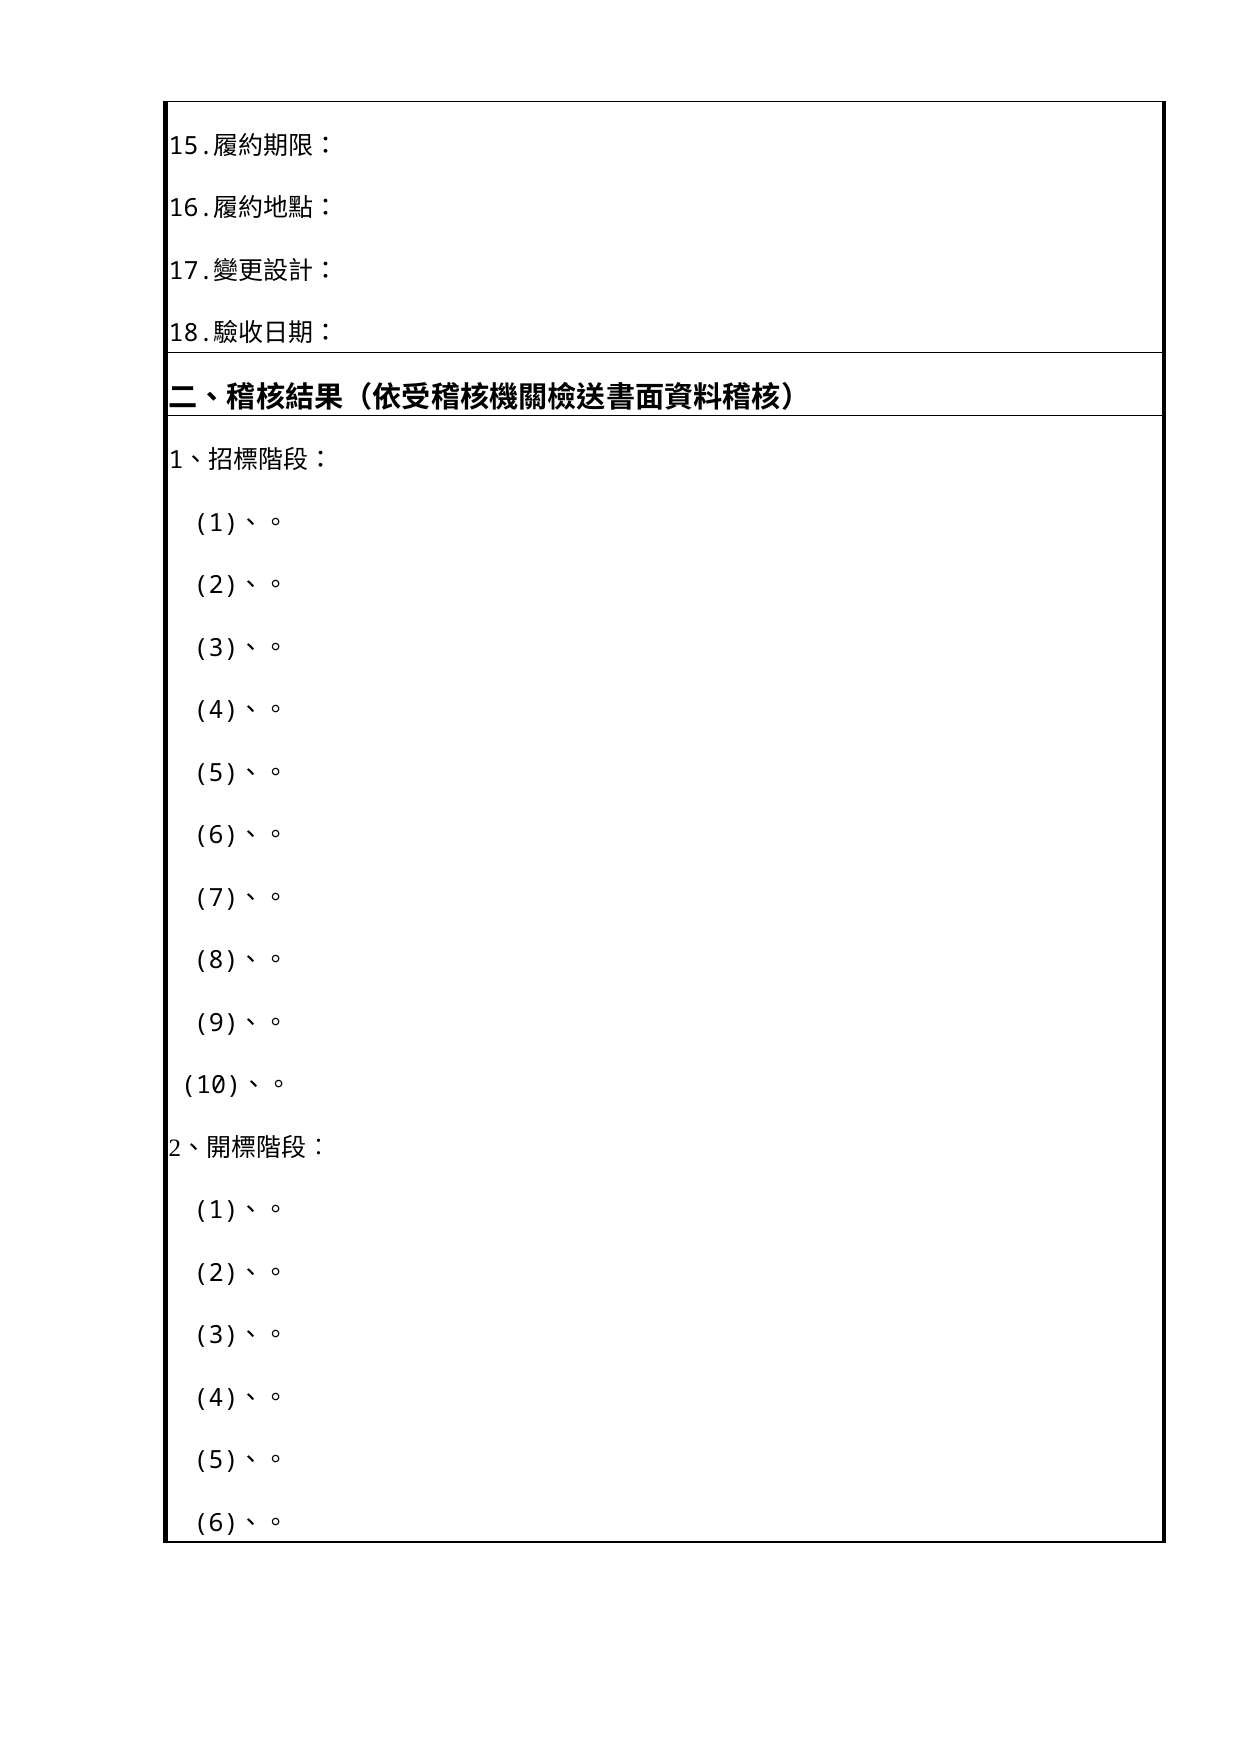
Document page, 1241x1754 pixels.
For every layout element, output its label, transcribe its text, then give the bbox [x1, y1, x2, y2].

table_cell 15.履約期限： 16.履約地點： 17.變更設計： 18.驗收日期： [168, 102, 1162, 352]
table_cell 1、招標階段： (1)、。 (2)、。 (3)、。 (4)、。 (5)、。 (6)、。 (7)、。 (8)、。 (9)、。 (10)、。 2、開標階段︰ (1)、。 (2)、。 (3)、。 (4)、。 (5)、。 (6)、。 [168, 416, 1162, 1541]
table_cell 二、稽核結果（依受稽核機關檢送書面資料稽核） [168, 353, 1162, 415]
